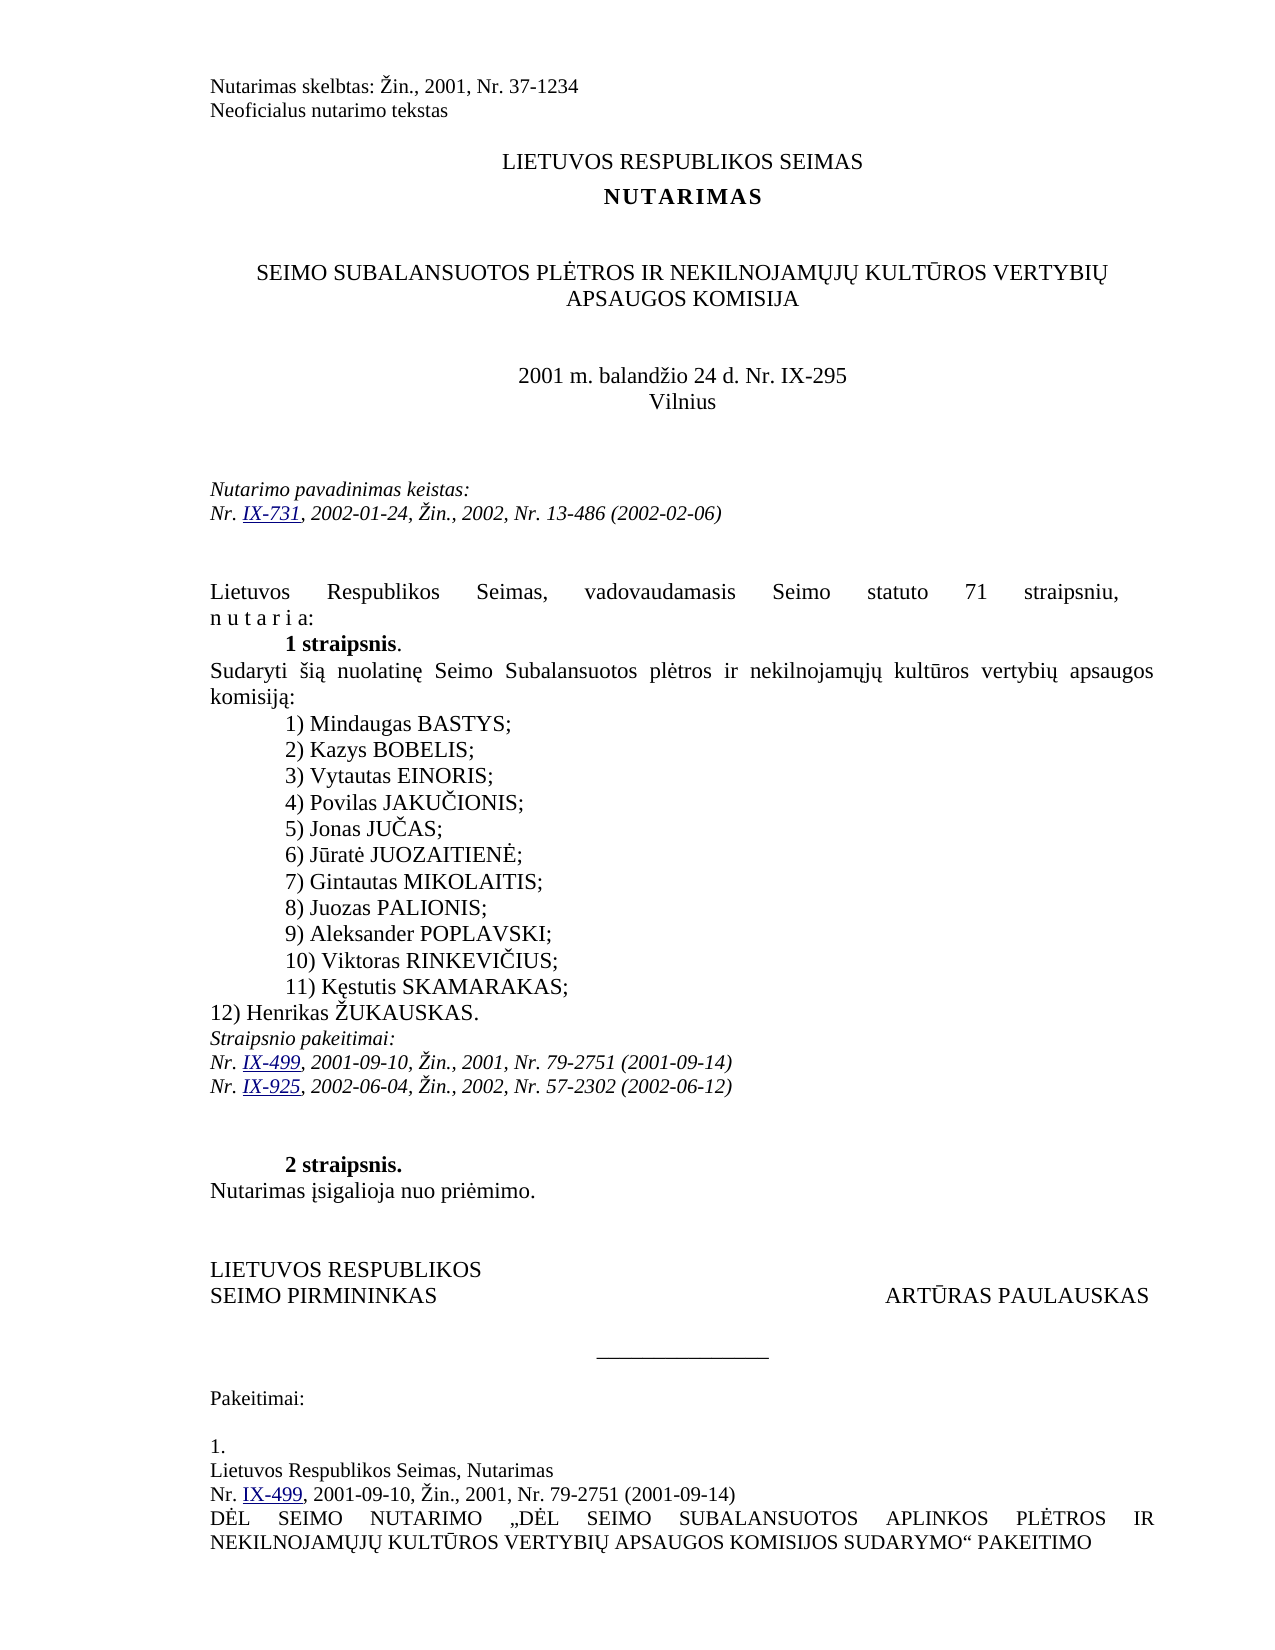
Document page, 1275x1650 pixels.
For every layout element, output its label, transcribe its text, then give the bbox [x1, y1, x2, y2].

text 5) Jonas JUČAS; [210, 815, 1155, 841]
text SEIMO SUBALANSUOTOS PLĖTROS IR NEKILNOJAMŲJŲ KULTŪROS VERTYBIŲ APSAUGOS KOMISIJA [210, 259, 1155, 312]
text Pakeitimai: [210, 1386, 1155, 1410]
text 11) Kęstutis SKAMARAKAS; [210, 973, 1155, 999]
text Nutarimo pavadinimas keistas: [210, 477, 1156, 501]
text Sudaryti šią nuolatinę Seimo Subalansuotos plėtros ir nekilnojamųjų kultūros vertybių apsaugos komisiją: [210, 657, 1155, 709]
text LIETUVOS RESPUBLIKOS [210, 1256, 1155, 1282]
text 8) Juozas PALIONIS; [210, 894, 1155, 920]
text 9) Aleksander POPLAVSKI; [210, 920, 1155, 947]
text 2 straipsnis. [210, 1151, 1156, 1177]
text LIETUVOS RESPUBLIKOS SEIMAS [210, 148, 1155, 174]
text 1 straipsnis. [210, 631, 1155, 657]
text SEIMO PIRMININKAS ARTŪRAS PAULAUSKAS [210, 1282, 1155, 1309]
text 3) Vytautas EINORIS; [210, 762, 1155, 789]
text 12) Henrikas ŽUKAUSKAS. [210, 999, 1156, 1026]
text Lietuvos Respublikos Seimas, Nutarimas [210, 1458, 1155, 1482]
text Nr. IX-499, 2001-09-10, Žin., 2001, Nr. 79-2751 (2001-09-14) [210, 1050, 1155, 1074]
text 2) Kazys BOBELIS; [210, 736, 1155, 762]
text 4) Povilas JAKUČIONIS; [210, 789, 1155, 815]
text Nr. IX-925, 2002-06-04, Žin., 2002, Nr. 57-2302 (2002-06-12) [210, 1074, 1155, 1098]
text Nr. IX-731, 2002-01-24, Žin., 2002, Nr. 13-486 (2002-02-06) [210, 501, 1156, 525]
text 1. [210, 1434, 1155, 1458]
text Neoficialus nutarimo tekstas [210, 98, 1155, 122]
text 10) Viktoras RINKEVIČIUS; [210, 947, 1155, 973]
text Lietuvos Respublikos Seimas, vadovaudamasis Seimo statuto 71 straipsniu, n u t a r i a: [210, 578, 1156, 631]
text DĖL SEIMO NUTARIMO „DĖL SEIMO SUBALANSUOTOS APLINKOS PLĖTROS IR NEKILNOJAMŲJŲ KULTŪROS VERTYBIŲ APSAUGOS KOMISIJOS SUDARYMO“ PAKEITIMO [210, 1506, 1155, 1554]
text _______________ [210, 1335, 1155, 1362]
text Nutarimas įsigalioja nuo priėmimo. [210, 1177, 1156, 1203]
text 2001 m. balandžio 24 d. Nr. IX-295 Vilnius [210, 362, 1155, 414]
text Nutarimas skelbtas: Žin., 2001, Nr. 37-1234 [210, 73, 1155, 98]
text 7) Gintautas MIKOLAITIS; [210, 868, 1155, 894]
text 1) Mindaugas BASTYS; [210, 709, 1155, 736]
text NUTARIMAS [210, 183, 1155, 209]
text Straipsnio pakeitimai: [210, 1026, 1155, 1050]
text Nr. IX-499, 2001-09-10, Žin., 2001, Nr. 79-2751 (2001-09-14) [210, 1482, 1155, 1506]
text 6) Jūratė JUOZAITIENĖ; [210, 841, 1155, 868]
